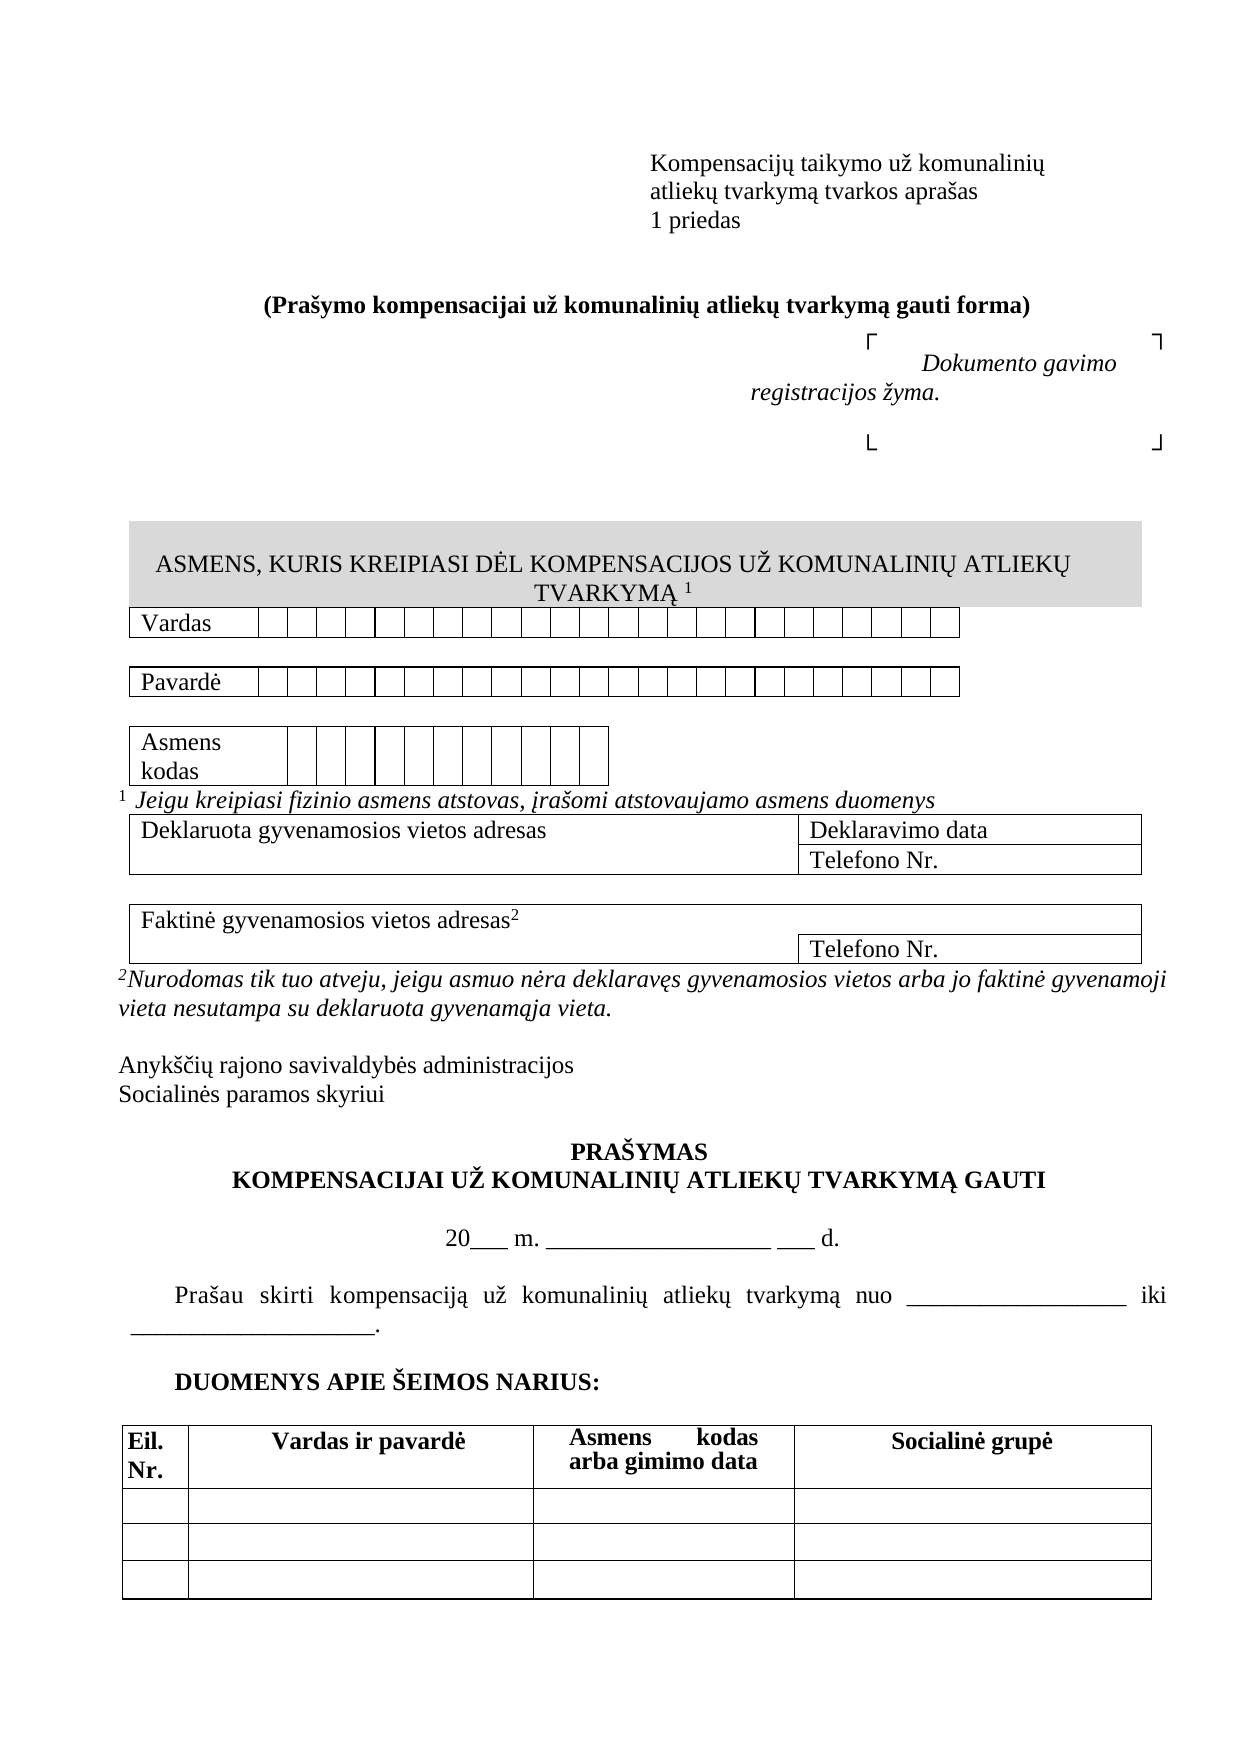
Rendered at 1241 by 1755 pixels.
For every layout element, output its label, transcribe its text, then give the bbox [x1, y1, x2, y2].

table_header ASMENS, KURIS KREIPIASI DĖL KOMPENSACIJOS UŽ KOMUNALINIŲ ATLIEKŲ TVARKYMĄ 1 [129, 521, 1142, 607]
table_cell [960, 607, 1142, 637]
text 1 Jeigu kreipiasi fizinio asmens atstovas, įrašomi atstovaujamo asmens duomenys [118, 786, 1166, 814]
table_header [492, 727, 521, 784]
table_cell [609, 608, 638, 637]
table_cell [534, 1489, 794, 1522]
text └ ┘ [524, 434, 1169, 463]
table_cell [756, 608, 784, 637]
text 2Nurodomas tik tuo atveju, jeigu asmuo nėra deklaravęs gyvenamosios vietos arba jo faktinė gyvenamoji vieta nesutampa su deklaruota gyvenamąja vieta. [118, 964, 1169, 1022]
table_cell [434, 608, 462, 637]
table_cell [872, 608, 901, 637]
table_cell [376, 608, 404, 637]
table_cell [189, 1561, 533, 1598]
table_cell Telefono Nr. [799, 845, 1141, 874]
table_header [492, 668, 521, 696]
table_header [843, 668, 871, 696]
table_header Asmens kodas [130, 727, 287, 784]
text atliekų tvarkymą tvarkos aprašas [650, 176, 1166, 205]
table_header [463, 727, 491, 784]
table_cell [492, 608, 521, 637]
table_header [376, 668, 404, 696]
text Kompensacijų taikymo už komunalinių [650, 148, 1166, 176]
table_header [522, 668, 550, 696]
table_cell [522, 608, 550, 637]
text Duomenys apie ŠEIMOS NARIUS: [118, 1367, 1166, 1396]
table_cell [580, 608, 608, 637]
table_header [756, 668, 784, 696]
text Anykščių rajono savivaldybės administracijos [118, 1051, 1166, 1079]
table_cell [726, 608, 754, 637]
text (Prašymo kompensacijai už komunalinių atliekų tvarkymą gauti forma) [127, 291, 1166, 319]
table_header Asmens kodas arba gimimo data [534, 1426, 794, 1488]
table_header [346, 727, 374, 784]
table_header [609, 726, 1131, 784]
table_cell [123, 1489, 188, 1522]
table_cell [189, 1524, 533, 1560]
table_header [902, 668, 930, 696]
table_header [405, 727, 433, 784]
text Prašau skirti kompensaciją už komunalinių atliekų tvarkymą nuo __________________ iki ____________________. [131, 1281, 1166, 1338]
table_header [522, 727, 550, 784]
table_cell [463, 608, 491, 637]
table_header Faktinė gyvenamosios vietos adresas2 [130, 905, 1141, 933]
table_header [346, 668, 374, 696]
table_header [931, 668, 959, 696]
text Socialinės paramos skyriui [118, 1079, 1166, 1108]
text PRAŠYMAS [118, 1137, 1166, 1166]
table_header [405, 668, 433, 696]
table_cell [405, 608, 433, 637]
table_header Deklaravimo data [799, 815, 1141, 844]
table_header [463, 668, 491, 696]
text ┌ ┐ [524, 319, 1169, 348]
table_header Deklaruota gyvenamosios vietos adresas [130, 815, 798, 844]
table_header Pavardė [130, 668, 258, 696]
table_cell [668, 608, 696, 637]
table_header [551, 727, 579, 784]
table_header Socialinė grupė [795, 1426, 1151, 1488]
table_cell [123, 1561, 188, 1598]
table_header [288, 727, 316, 784]
table_cell [785, 608, 813, 637]
table_header [376, 727, 404, 784]
table_header [288, 668, 316, 696]
table_cell [130, 934, 798, 963]
table_cell [189, 1489, 533, 1522]
table_header [317, 668, 345, 696]
text Dokumento gavimo registracijos žyma. [524, 348, 1169, 406]
table_header [726, 668, 754, 696]
table_cell [697, 608, 725, 637]
table_header [317, 727, 345, 784]
table_cell [130, 844, 798, 874]
table_header [814, 668, 842, 696]
table_cell [795, 1489, 1151, 1522]
table_cell [317, 608, 345, 637]
table_header [785, 668, 813, 696]
text 20___ m. __________________ ___ d. [118, 1223, 1166, 1252]
table_header [551, 668, 579, 696]
table_header [259, 668, 287, 696]
table_cell [814, 608, 842, 637]
table_cell [534, 1524, 794, 1560]
table_cell [288, 608, 316, 637]
table_cell [259, 608, 287, 637]
table_header [580, 668, 608, 696]
table_header [697, 668, 725, 696]
table_header Vardas ir pavardė [189, 1426, 533, 1488]
table_header [668, 668, 696, 696]
table_header [609, 668, 638, 696]
table_cell [123, 1524, 188, 1560]
table_cell Vardas [130, 608, 258, 637]
table_cell [639, 608, 667, 637]
table_header [639, 668, 667, 696]
table_cell [346, 608, 374, 637]
table_header Eil. Nr. [123, 1426, 188, 1488]
table_cell [843, 608, 871, 637]
table_cell [795, 1524, 1151, 1560]
table_cell [795, 1561, 1151, 1598]
table_header [434, 727, 462, 784]
table_cell [534, 1561, 794, 1598]
table_cell [902, 608, 930, 637]
table_header [872, 668, 901, 696]
text 1 priedas [650, 205, 1166, 234]
text KompensacijAI už komunalinių atliekų tvarkymą gauti [118, 1166, 1166, 1194]
table_header [434, 668, 462, 696]
table_cell Telefono Nr. [799, 935, 1141, 963]
table_header [960, 666, 1131, 696]
table_cell [931, 608, 959, 637]
table_cell [551, 608, 579, 637]
table_header [580, 727, 608, 784]
